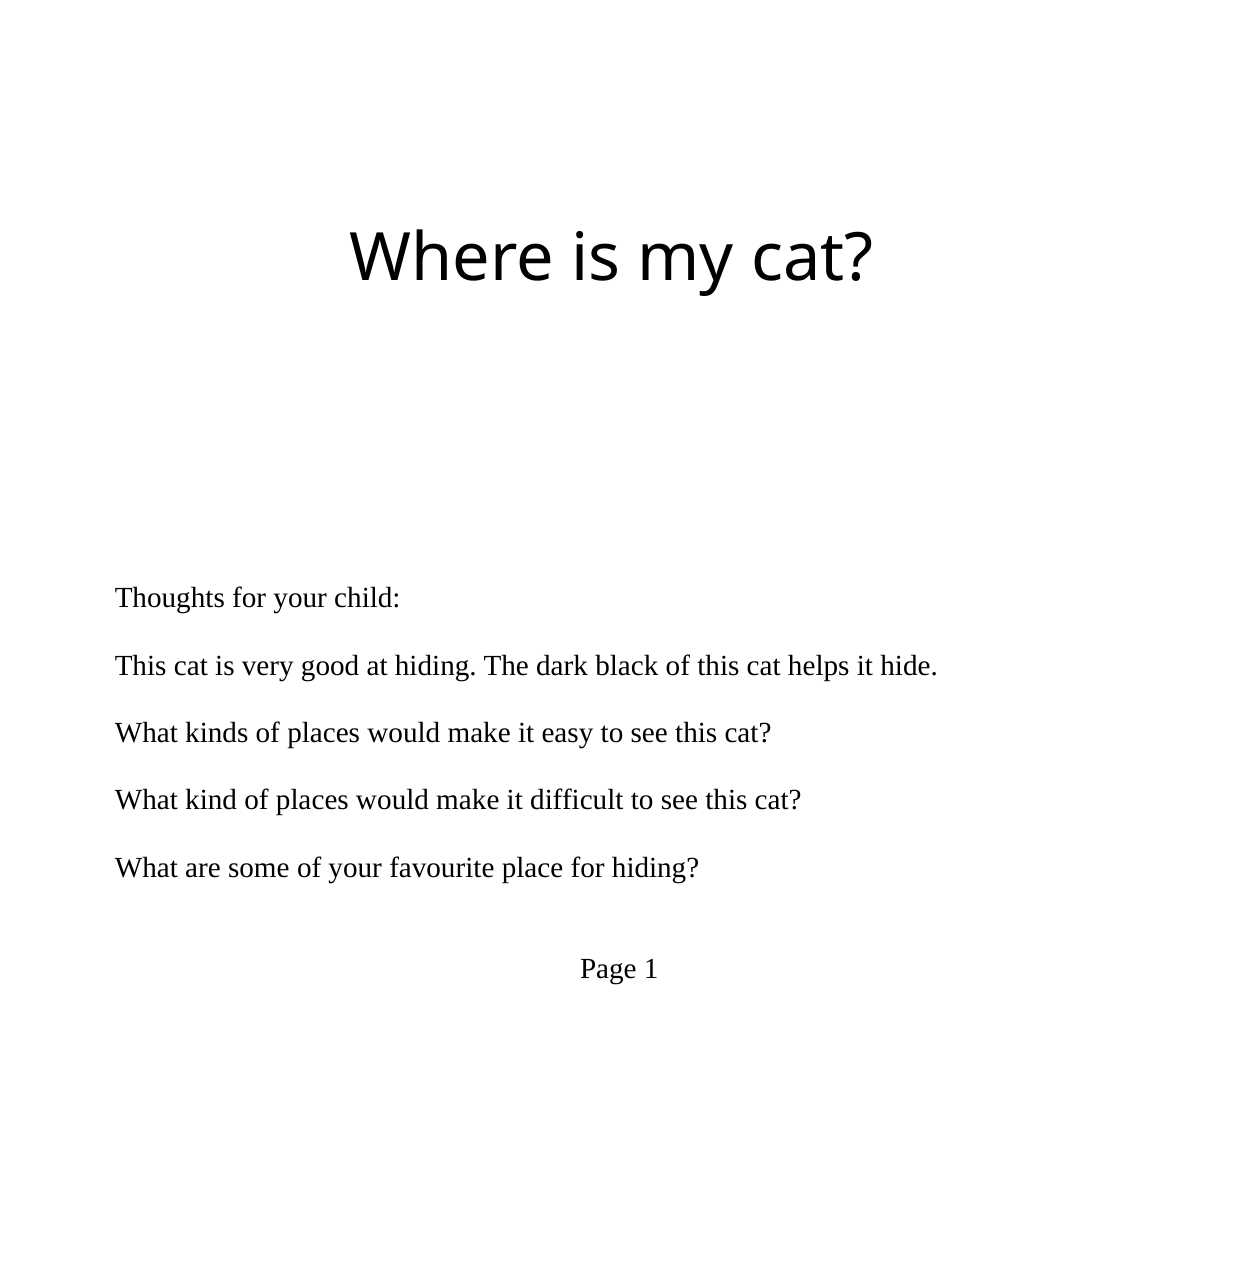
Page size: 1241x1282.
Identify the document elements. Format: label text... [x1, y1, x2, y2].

text Where is my cat? [118, 209, 1122, 300]
